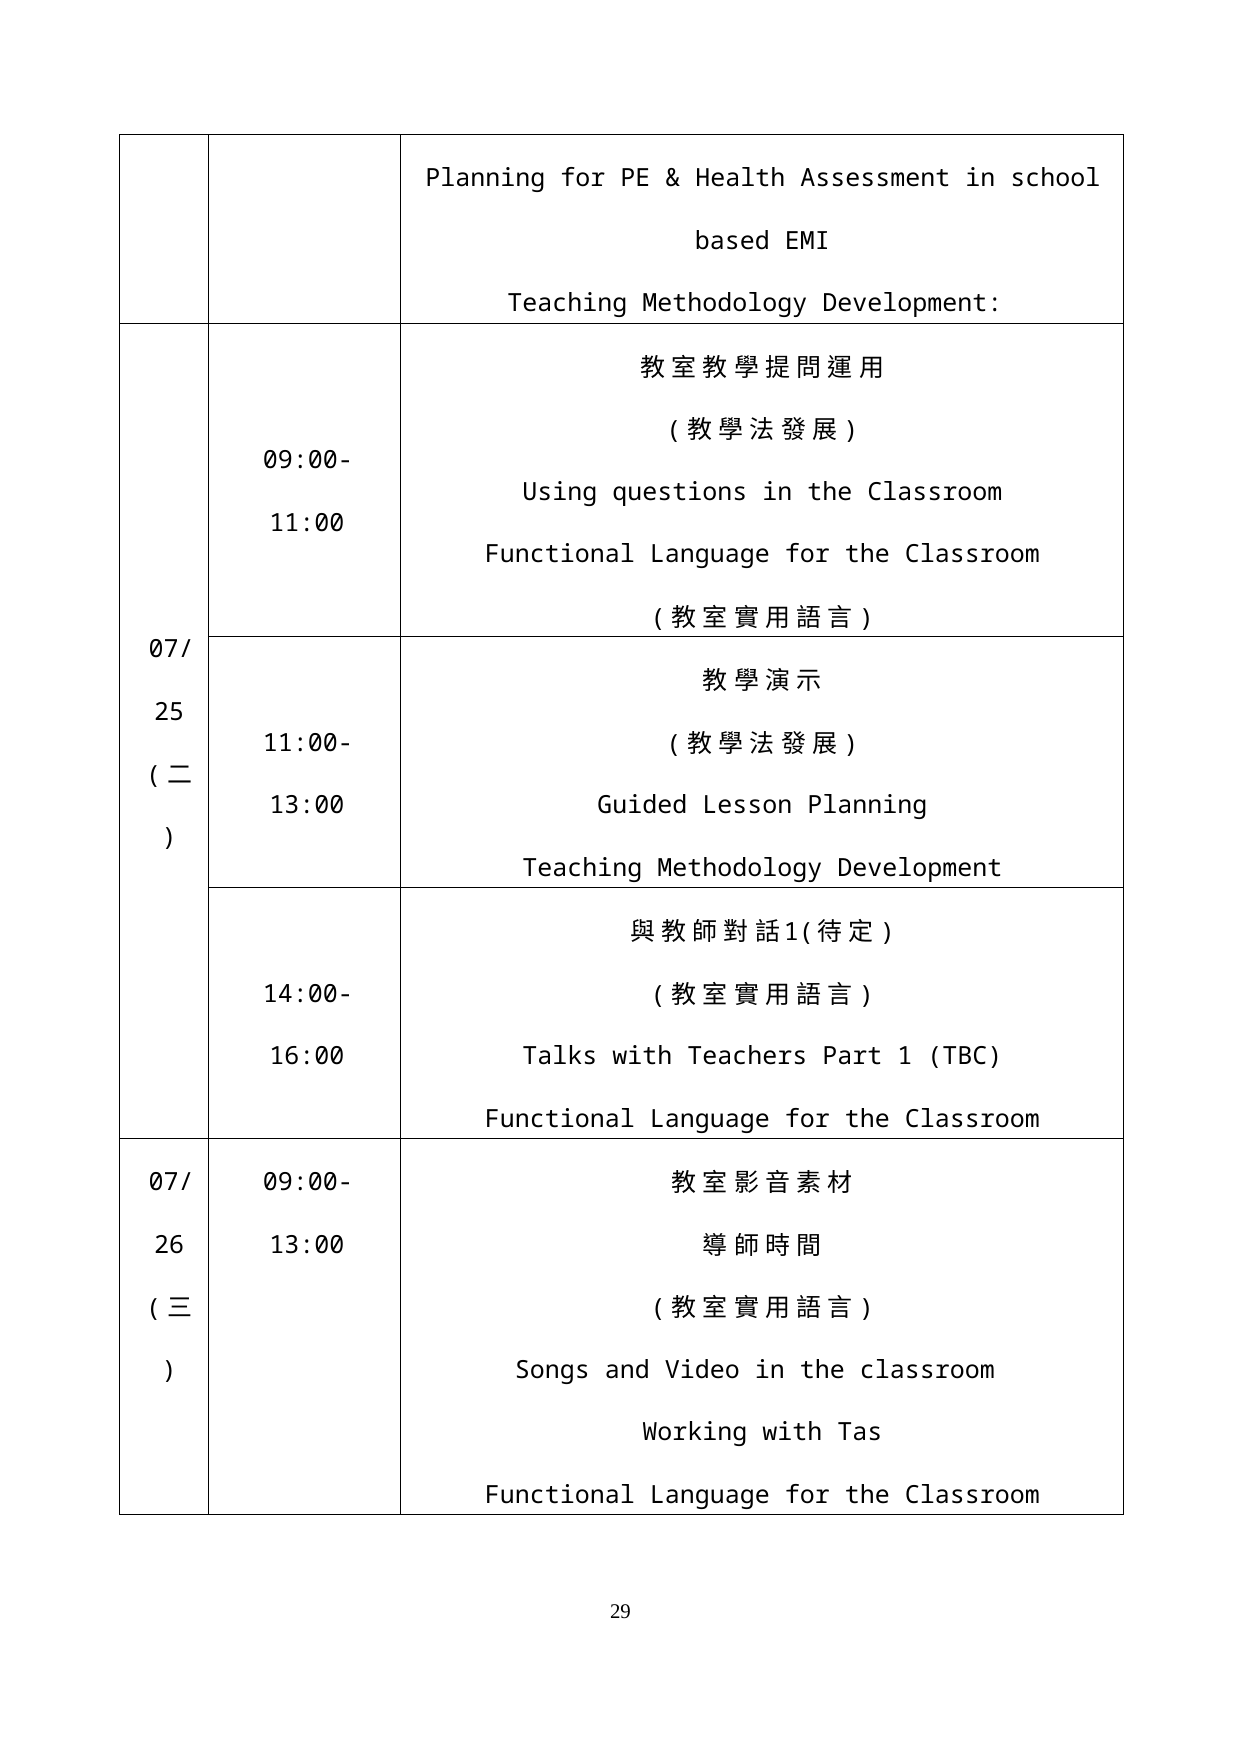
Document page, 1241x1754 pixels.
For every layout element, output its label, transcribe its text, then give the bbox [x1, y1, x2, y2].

table_cell 11:00-13:00 [209, 637, 400, 887]
table_cell 07/26 (三) [120, 1139, 208, 1514]
table_cell 09:00-11:00 [209, 324, 400, 636]
table_cell 教室影音素材 導師時間 (教室實用語言) Songs and Video in the classroom Working with Tas Functional Language for the Classroom [401, 1139, 1123, 1514]
table_cell 07/25 (二) [120, 324, 208, 1138]
table_cell [209, 135, 400, 323]
table_cell [120, 135, 208, 323]
table_cell 14:00-16:00 [209, 888, 400, 1138]
table_cell 教學演示 (教學法發展) Guided Lesson Planning Teaching Methodology Development [401, 637, 1123, 887]
table_cell 與教師對話1(待定) (教室實用語言) Talks with Teachers Part 1 (TBC) Functional Language for the Classroom [401, 888, 1123, 1138]
table_cell Planning for PE & Health Assessment in school based EMI Teaching Methodology Development: [401, 135, 1123, 323]
table_cell 09:00-13:00 [209, 1139, 400, 1514]
table_cell 教室教學提問運用 (教學法發展) Using questions in the Classroom Functional Language for the Classroom (教室實用語言) [401, 324, 1123, 636]
